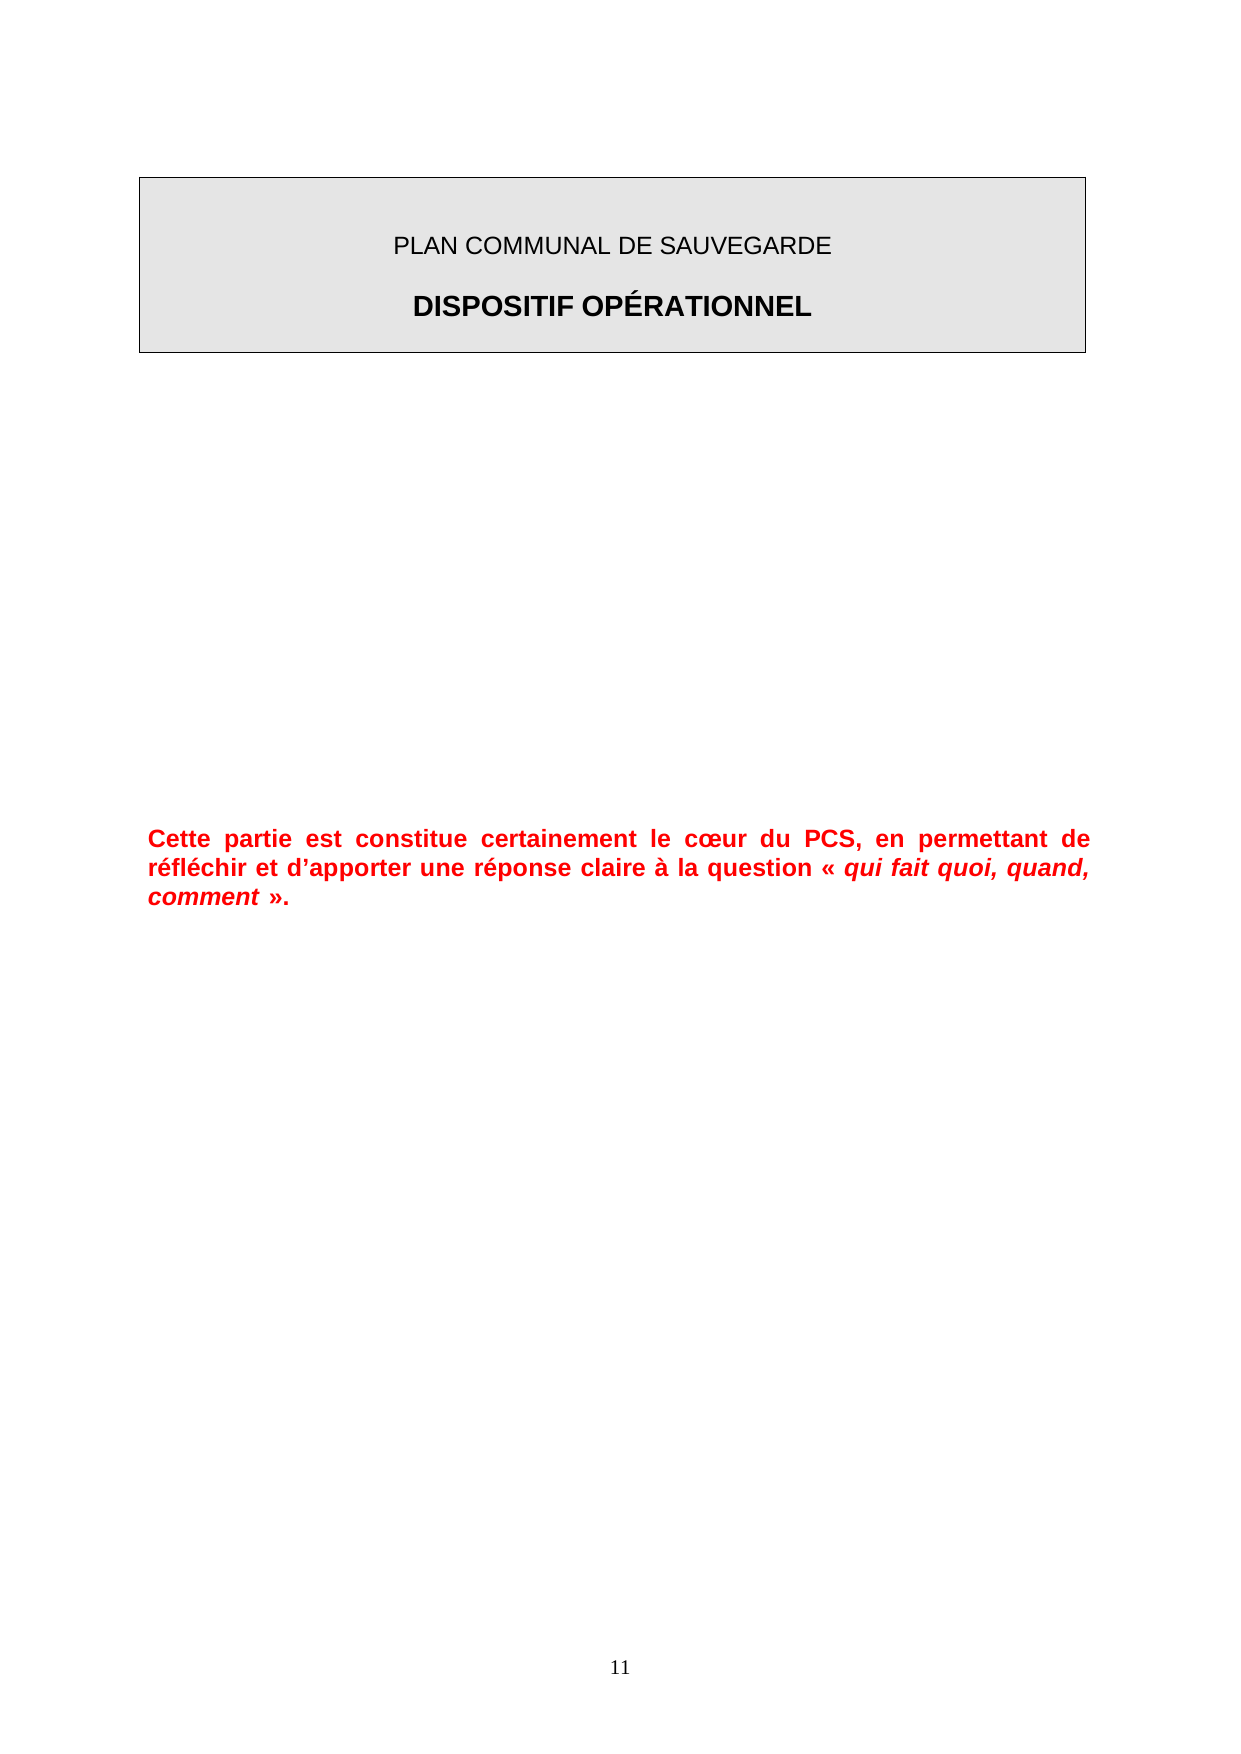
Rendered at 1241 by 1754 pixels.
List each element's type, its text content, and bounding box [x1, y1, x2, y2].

table_header PLAN COMMUNAL DE SAUVEGARDE DISPOSITIF OPÉRATIONNEL [140, 178, 1085, 352]
text Cette partie est constitue certainement le cœur du PCS, en permettant de réfléchir et d’apporter une réponse claire à la question « qui fait quoi, quand, comment ». [148, 823, 1093, 911]
